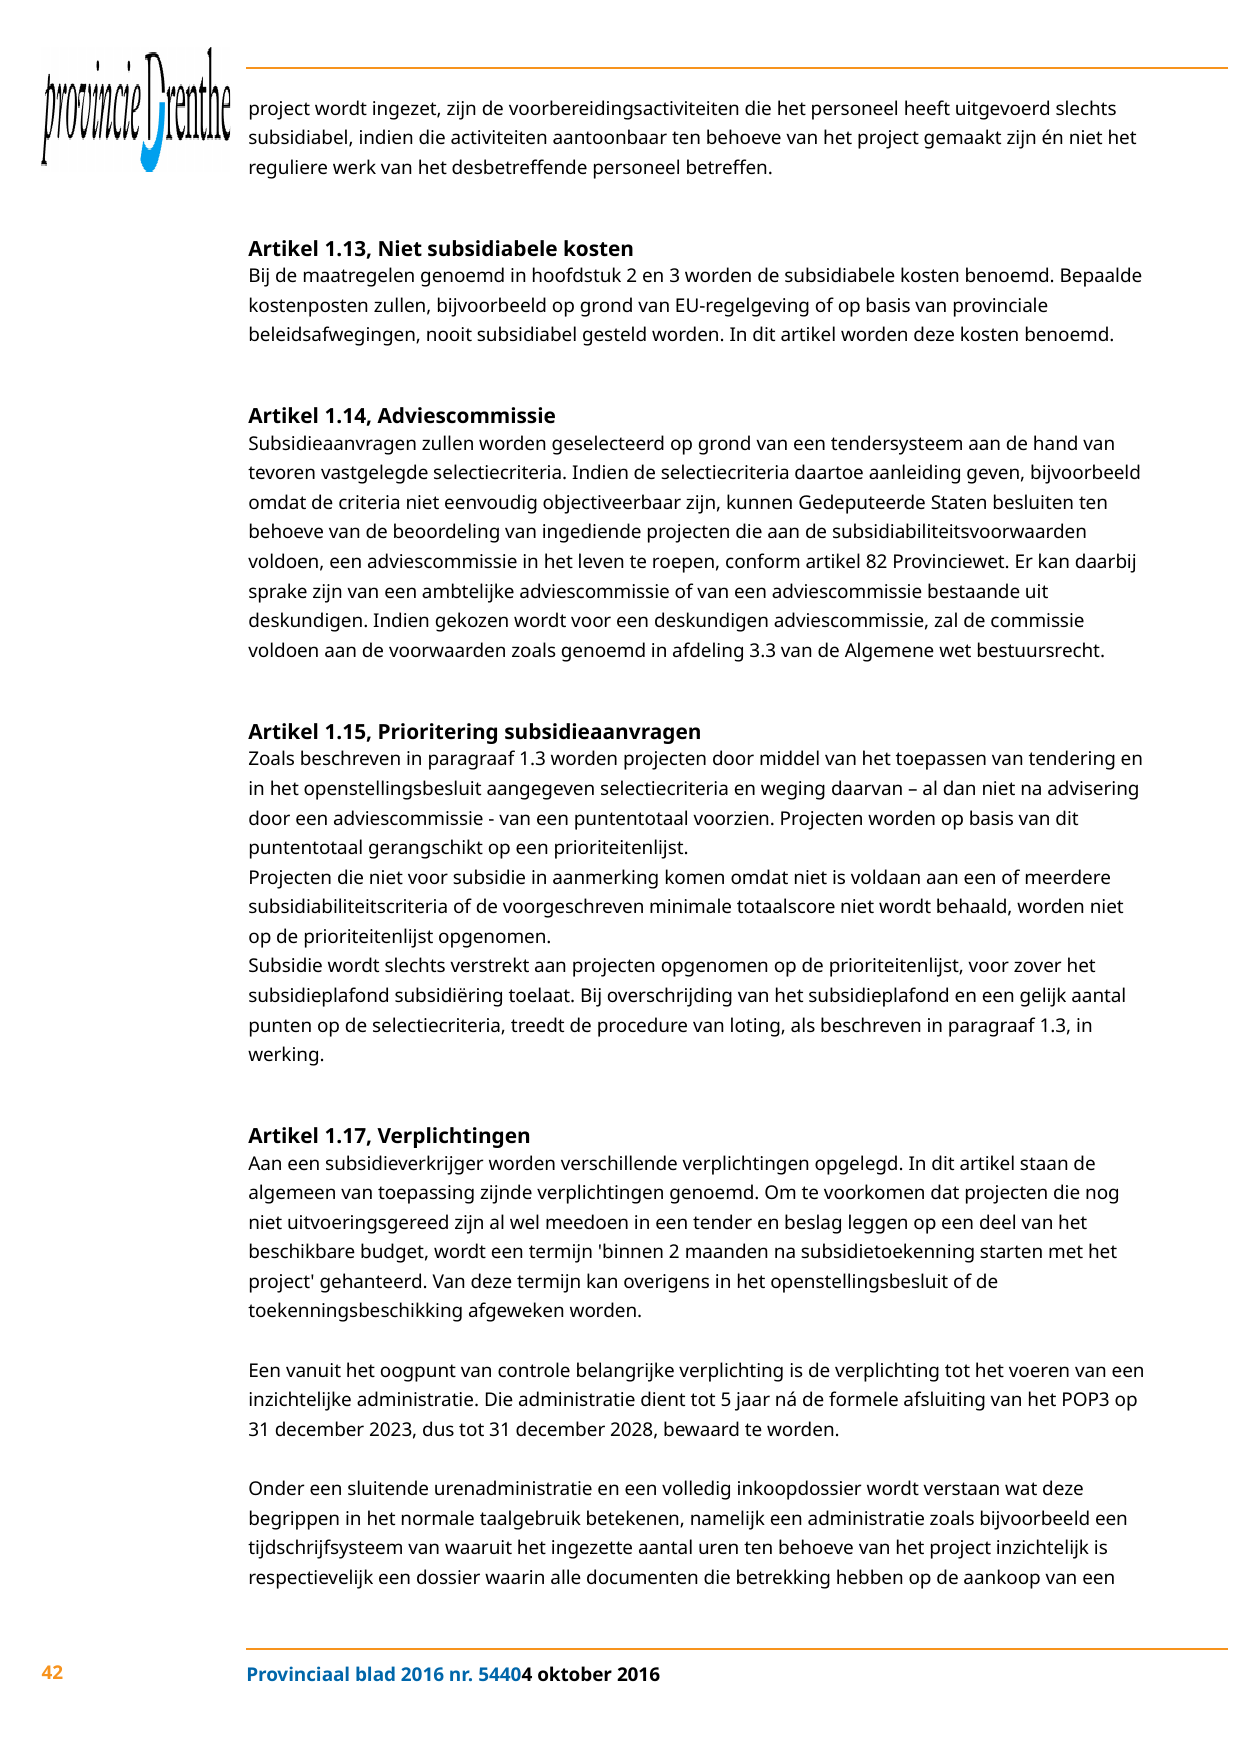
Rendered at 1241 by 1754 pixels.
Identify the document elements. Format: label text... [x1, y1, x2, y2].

text project wordt ingezet, zijn de voorbereidingsactiviteiten die het personeel heeft uitgevoerd slechts subsidiabel, indien die activiteiten aantoonbaar ten behoeve van het project gemaakt zijn én niet het reguliere werk van het desbetreffende personeel betreffen. [248, 95, 1152, 180]
text Artikel 1.14, Adviescommissie [248, 402, 1152, 430]
text Artikel 1.13, Niet subsidiabele kosten [248, 234, 1152, 262]
text Bij de maatregelen genoemd in hoofdstuk 2 en 3 worden de subsidiabele kosten benoemd. Bepaalde kostenposten zullen, bijvoorbeeld op grond van EU-regelgeving of op basis van provinciale beleidsafwegingen, nooit subsidiabel gesteld worden. In dit artikel worden deze kosten benoemd. [248, 262, 1152, 347]
text Onder een sluitende urenadministratie en een volledig inkoopdossier wordt verstaan wat deze begrippen in het normale taalgebruik betekenen, namelijk een administratie zoals bijvoorbeeld een tijdschrijfsysteem van waaruit het ingezette aantal uren ten behoeve van het project inzichtelijk is respectievelijk een dossier waarin alle documenten die betrekking hebben op de aankoop van een [248, 1475, 1152, 1590]
text Artikel 1.17, Verplichtingen [248, 1121, 1152, 1150]
text Subsidie wordt slechts verstrekt aan projecten opgenomen op de prioriteitenlijst, voor zover het subsidieplafond subsidiëring toelaat. Bij overschrijding van het subsidieplafond en een gelijk aantal punten op de selectiecriteria, treedt de procedure van loting, als beschreven in paragraaf 1.3, in werking. [248, 953, 1152, 1067]
text Een vanuit het oogpunt van controle belangrijke verplichting is de verplichting tot het voeren van een inzichtelijke administratie. Die administratie dient tot 5 jaar ná de formele afsluiting van het POP3 op 31 december 2023, dus tot 31 december 2028, bewaard te worden. [248, 1357, 1152, 1442]
text Zoals beschreven in paragraaf 1.3 worden projecten door middel van het toepassen van tendering en in het openstellingsbesluit aangegeven selectiecriteria en weging daarvan – al dan niet na advisering door een adviescommissie - van een puntentotaal voorzien. Projecten worden op basis van dit puntentotaal gerangschikt op een prioriteitenlijst. [248, 746, 1152, 860]
text Projecten die niet voor subsidie in aanmerking komen omdat niet is voldaan aan een of meerdere subsidiabiliteitscriteria of de voorgeschreven minimale totaalscore niet wordt behaald, worden niet op de prioriteitenlijst opgenomen. [248, 864, 1152, 949]
text Subsidieaanvragen zullen worden geselecteerd op grond van een tendersysteem aan de hand van tevoren vastgelegde selectiecriteria. Indien de selectiecriteria daartoe aanleiding geven, bijvoorbeeld omdat de criteria niet eenvoudig objectiveerbaar zijn, kunnen Gedeputeerde Staten besluiten ten behoeve van de beoordeling van ingediende projecten die aan de subsidiabiliteitsvoorwaarden voldoen, een adviescommissie in het leven te roepen, conform artikel 82 Provinciewet. Er kan daarbij sprake zijn van een ambtelijke adviescommissie of van een adviescommissie bestaande uit deskundigen. Indien gekozen wordt voor een deskundigen adviescommissie, zal de commissie voldoen aan de voorwaarden zoals genoemd in afdeling 3.3 van de Algemene wet bestuursrecht. [248, 430, 1152, 663]
text Artikel 1.15, Prioritering subsidieaanvragen [248, 717, 1152, 746]
text Aan een subsidieverkrijger worden verschillende verplichtingen opgelegd. In dit artikel staan de algemeen van toepassing zijnde verplichtingen genoemd. Om te voorkomen dat projecten die nog niet uitvoeringsgereed zijn al wel meedoen in een tender en beslag leggen op een deel van het beschikbare budget, wordt een termijn 'binnen 2 maanden na subsidietoekenning starten met het project' gehanteerd. Van deze termijn kan overigens in het openstellingsbesluit of de toekenningsbeschikking afgeweken worden. [248, 1150, 1152, 1323]
picture [41, 47, 231, 172]
